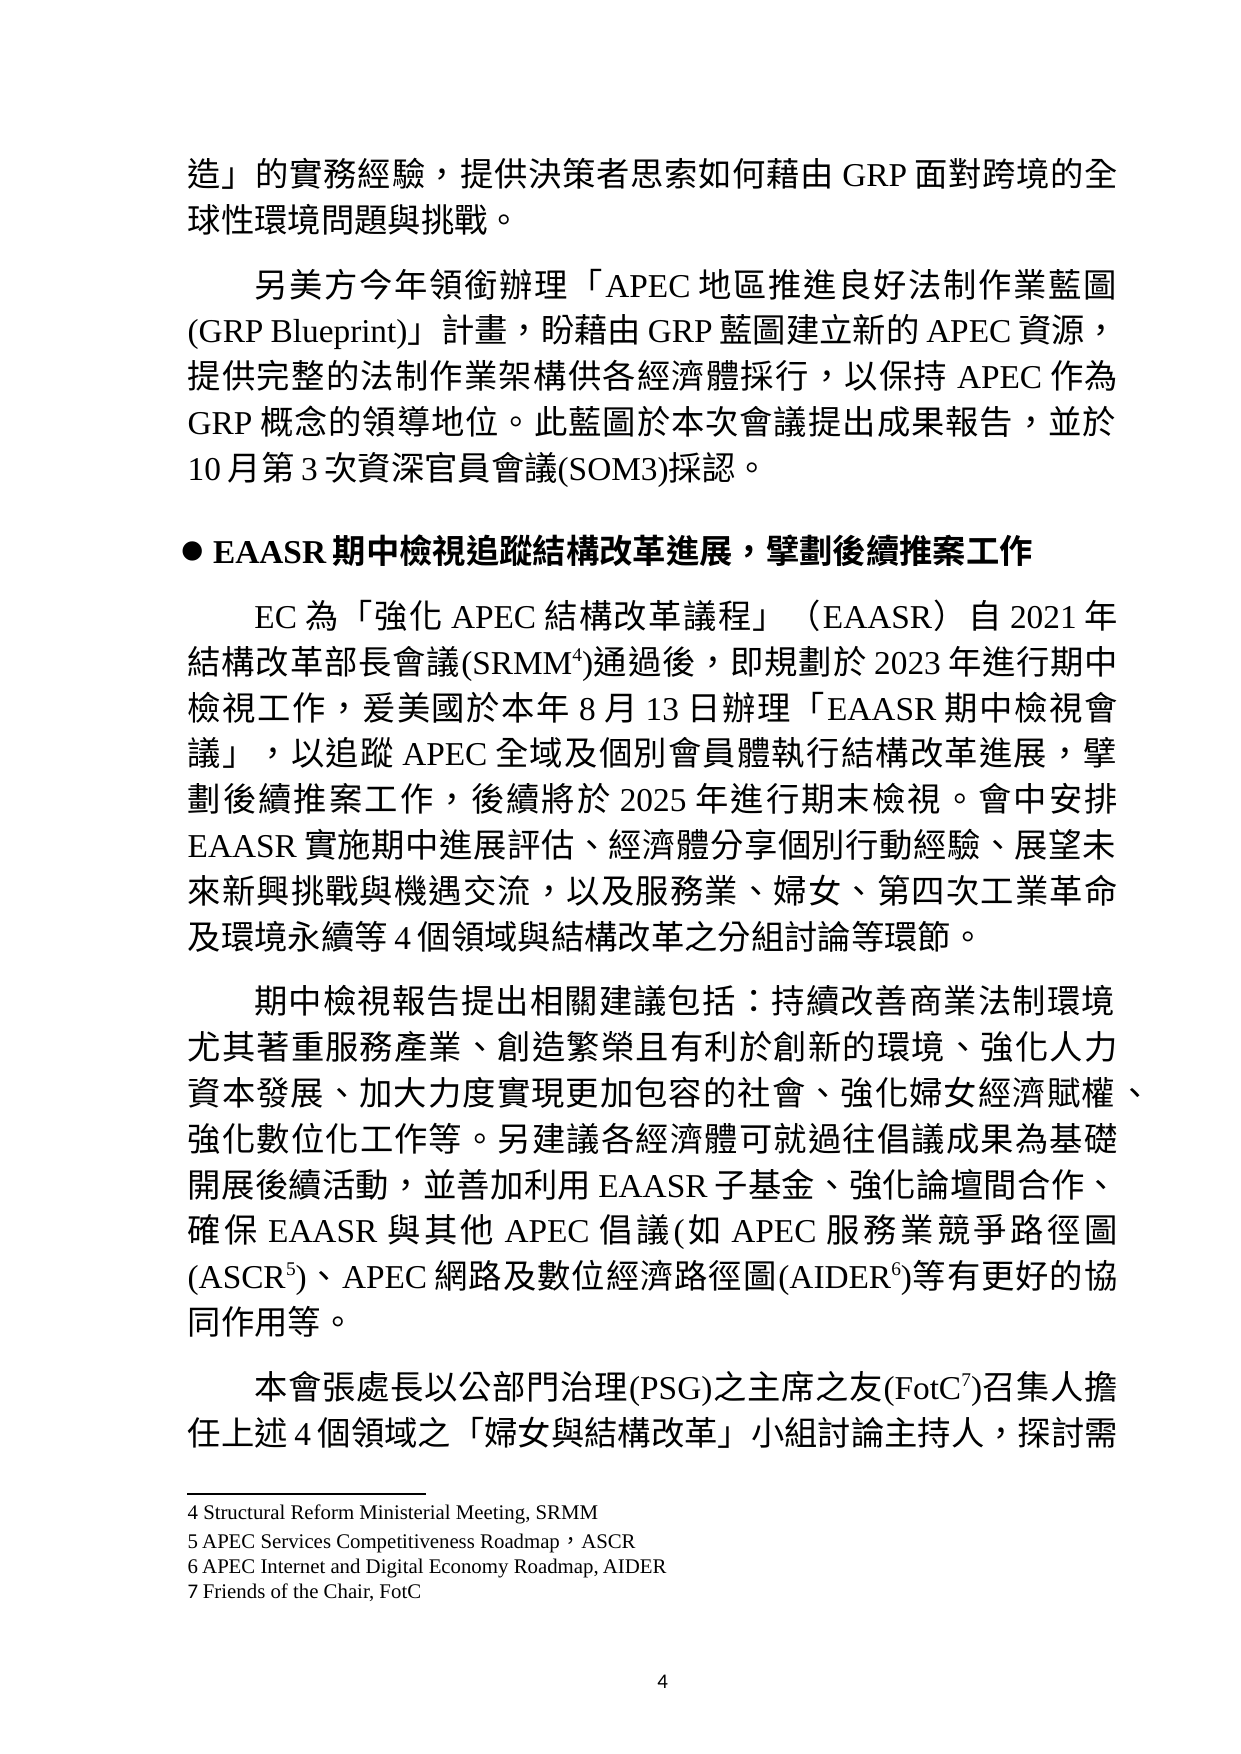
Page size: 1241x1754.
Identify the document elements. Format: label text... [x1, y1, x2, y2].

list EAASR期中檢視追蹤結構改革進展，擘劃後續推案工作 [179, 527, 1118, 573]
text APEC Services Competitiveness Roadmap，ASCR [187, 1524, 1137, 1554]
text 另美方今年領銜辦理「APEC地區推進良好法制作業藍圖(GRP Blueprint)」計畫，盼藉由GRP藍圖建立新的APEC資源，提供完整的法制作業架構供各經濟體採行，以保持APEC作為GRP概念的領導地位。此藍圖於本次會議提出成果報告，並於10月第3次資深官員會議(SOM3)採認。 [187, 260, 1118, 489]
text 本會張處長以公部門治理(PSG)之主席之友(FotC)召集人擔任上述4個領域之「婦女與結構改革」小組討論主持人，探討需 [187, 1362, 1118, 1454]
text APEC Internet and Digital Economy Roadmap, AIDER [187, 1554, 1137, 1578]
text EC為「強化APEC結構改革議程」（EAASR）自2021年結構改革部長會議(SRMM)通過後，即規劃於2023年進行期中檢視工作，爰美國於本年8月13日辦理「EAASR期中檢視會議」，以追蹤APEC全域及個別會員體執行結構改革進展，擘劃後續推案工作，後續將於2025年進行期末檢視。會中安排EAASR實施期中進展評估、經濟體分享個別行動經驗、展望未來新興挑戰與機遇交流，以及服務業、婦女、第四次工業革命及環境永續等4個領域與結構改革之分組討論等環節。 [187, 592, 1118, 958]
text 造」的實務經驗，提供決策者思索如何藉由GRP面對跨境的全球性環境問題與挑戰。 [187, 150, 1118, 242]
text Structural Reform Ministerial Meeting, SRMM [187, 1500, 1137, 1524]
text Friends of the Chair, FotC [187, 1578, 1137, 1604]
text 期中檢視報告提出相關建議包括：持續改善商業法制環境，尤其著重服務產業、創造繁榮且有利於創新的環境、強化人力資本發展、加大力度實現更加包容的社會、強化婦女經濟賦權、強化數位化工作等。另建議各經濟體可就過往倡議成果為基礎開展後續活動，並善加利用EAASR子基金、強化論壇間合作、確保EAASR與其他APEC倡議(如APEC服務業競爭路徑圖(ASCR)、APEC網路及數位經濟路徑圖(AIDER)等有更好的協同作用等。 [187, 977, 1118, 1344]
